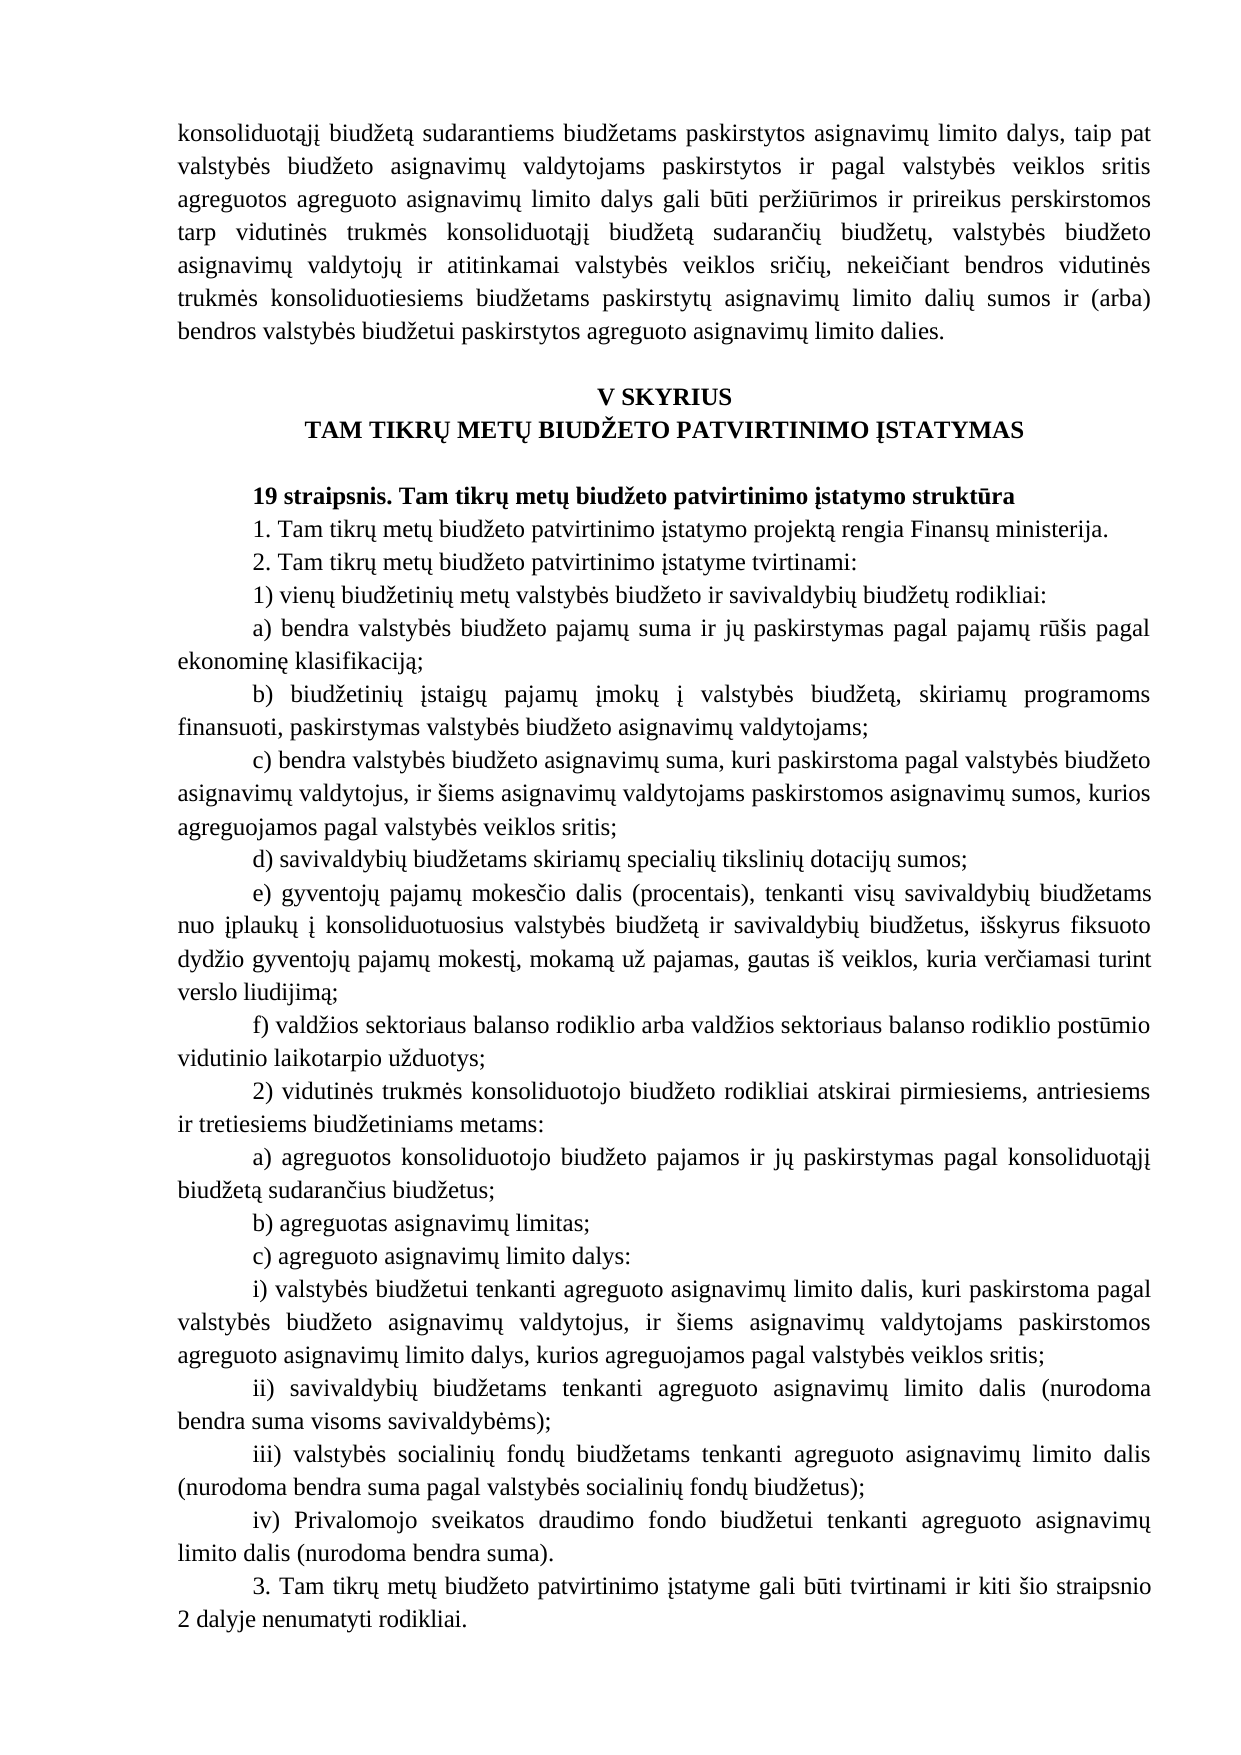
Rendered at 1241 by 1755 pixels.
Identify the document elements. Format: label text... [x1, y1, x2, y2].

text 1) vienų biudžetinių metų valstybės biudžeto ir savivaldybių biudžetų rodikliai: [177, 580, 1152, 609]
text b) biudžetinių įstaigų pajamų įmokų į valstybės biudžetą, skiriamų programoms finansuoti, paskirstymas valstybės biudžeto asignavimų valdytojams; [177, 679, 1152, 741]
text e) gyventojų pajamų mokesčio dalis (procentais), tenkanti visų savivaldybių biudžetams nuo įplaukų į konsoliduotuosius valstybės biudžetą ir savivaldybių biudžetus, išskyrus fiksuoto dydžio gyventojų pajamų mokestį, mokamą už pajamas, gautas iš veiklos, kuria verčiamasi turint verslo liudijimą; [177, 878, 1152, 1005]
text V SKYRIUS [177, 382, 1152, 411]
text c) bendra valstybės biudžeto asignavimų suma, kuri paskirstoma pagal valstybės biudžeto asignavimų valdytojus, ir šiems asignavimų valdytojams paskirstomos asignavimų sumos, kurios agreguojamos pagal valstybės veiklos sritis; [177, 746, 1152, 840]
text a) agreguotos konsoliduotojo biudžeto pajamos ir jų paskirstymas pagal konsoliduotąjį biudžetą sudarančius biudžetus; [177, 1142, 1152, 1203]
text TAM TIKRŲ METŲ BIUDŽETO PATVIRTINIMO ĮSTATYMAS [177, 415, 1152, 444]
text 2. Tam tikrų metų biudžeto patvirtinimo įstatyme tvirtinami: [177, 547, 1152, 576]
text b) agreguotas asignavimų limitas; [177, 1208, 1152, 1237]
text konsoliduotąjį biudžetą sudarantiems biudžetams paskirstytos asignavimų limito dalys, taip pat valstybės biudžeto asignavimų valdytojams paskirstytos ir pagal valstybės veiklos sritis agreguotos agreguoto asignavimų limito dalys gali būti peržiūrimos ir prireikus perskirstomos tarp vidutinės trukmės konsoliduotąjį biudžetą sudarančių biudžetų, valstybės biudžeto asignavimų valdytojų ir atitinkamai valstybės veiklos sričių, nekeičiant bendros vidutinės trukmės konsoliduotiesiems biudžetams paskirstytų asignavimų limito dalių sumos ir (arba) bendros valstybės biudžetui paskirstytos agreguoto asignavimų limito dalies. [177, 118, 1152, 345]
text a) bendra valstybės biudžeto pajamų suma ir jų paskirstymas pagal pajamų rūšis pagal ekonominę klasifikaciją; [177, 613, 1152, 675]
text 19 straipsnis. Tam tikrų metų biudžeto patvirtinimo įstatymo struktūra [177, 481, 1152, 510]
text i) valstybės biudžetui tenkanti agreguoto asignavimų limito dalis, kuri paskirstoma pagal valstybės biudžeto asignavimų valdytojus, ir šiems asignavimų valdytojams paskirstomos agreguoto asignavimų limito dalys, kurios agreguojamos pagal valstybės veiklos sritis; [177, 1274, 1152, 1369]
text d) savivaldybių biudžetams skiriamų specialių tikslinių dotacijų sumos; [177, 844, 1152, 873]
text c) agreguoto asignavimų limito dalys: [177, 1241, 1152, 1269]
text iii) valstybės socialinių fondų biudžetams tenkanti agreguoto asignavimų limito dalis (nurodoma bendra suma pagal valstybės socialinių fondų biudžetus); [177, 1439, 1152, 1501]
text iv) Privalomojo sveikatos draudimo fondo biudžetui tenkanti agreguoto asignavimų limito dalis (nurodoma bendra suma). [177, 1505, 1152, 1567]
text 2) vidutinės trukmės konsoliduotojo biudžeto rodikliai atskirai pirmiesiems, antriesiems ir tretiesiems biudžetiniams metams: [177, 1076, 1152, 1137]
text f) valdžios sektoriaus balanso rodiklio arba valdžios sektoriaus balanso rodiklio postūmio vidutinio laikotarpio užduotys; [177, 1010, 1152, 1071]
text ii) savivaldybių biudžetams tenkanti agreguoto asignavimų limito dalis (nurodoma bendra suma visoms savivaldybėms); [177, 1373, 1152, 1435]
text 1. Tam tikrų metų biudžeto patvirtinimo įstatymo projektą rengia Finansų ministerija. [177, 514, 1152, 543]
text 3. Tam tikrų metų biudžeto patvirtinimo įstatyme gali būti tvirtinami ir kiti šio straipsnio 2 dalyje nenumatyti rodikliai. [177, 1571, 1152, 1633]
